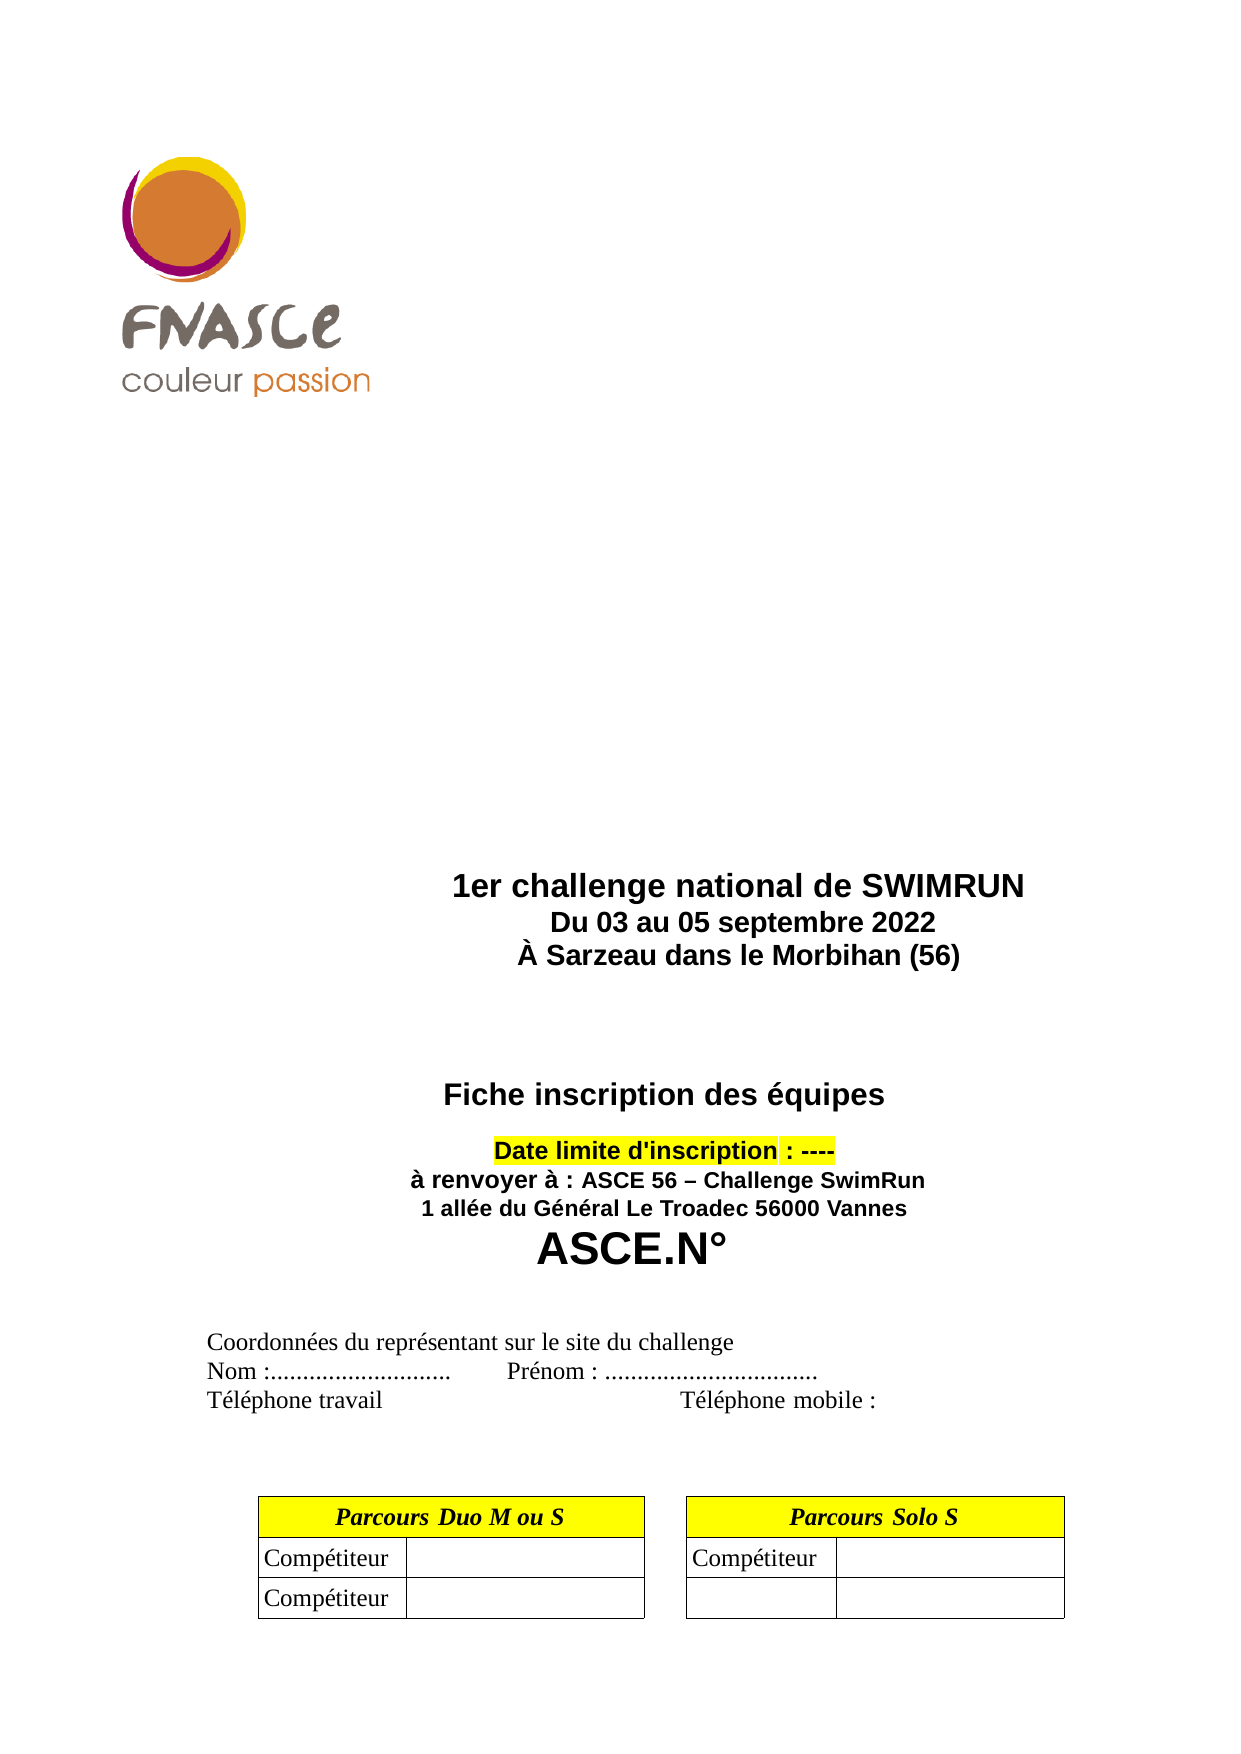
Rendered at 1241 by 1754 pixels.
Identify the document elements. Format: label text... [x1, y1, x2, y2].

table_cell [837, 1538, 1064, 1577]
picture [122, 157, 370, 397]
table_cell [687, 1578, 836, 1618]
table_header Parcours Solo S [687, 1497, 1064, 1537]
text Téléphone travail Téléphone mobile : [207, 1385, 1122, 1414]
table_header [645, 1496, 686, 1537]
table_cell Compétiteur [259, 1538, 406, 1577]
text Coordonnées du représentant sur le site du challenge [207, 1327, 1122, 1356]
table_cell [645, 1577, 686, 1618]
text Date limite d'inscription : ---- [207, 1136, 1122, 1165]
text 1 allée du Général Le Troadec 56000 Vannes [207, 1194, 1122, 1221]
table_cell [837, 1578, 1064, 1618]
table_cell [645, 1537, 686, 1577]
table_cell [407, 1578, 644, 1618]
table_header Parcours Duo M ou S [259, 1497, 644, 1537]
table_cell Compétiteur [259, 1578, 406, 1618]
text Nom :............................ Prénom : ................................. [207, 1356, 1122, 1385]
table_cell [407, 1538, 644, 1577]
text à renvoyer à : ASCE 56 – Challenge SwimRun [207, 1165, 1122, 1194]
text ASCE.N° [207, 1221, 1122, 1274]
text Fiche inscription des équipes [207, 1076, 1122, 1112]
table_cell Compétiteur [687, 1538, 836, 1577]
